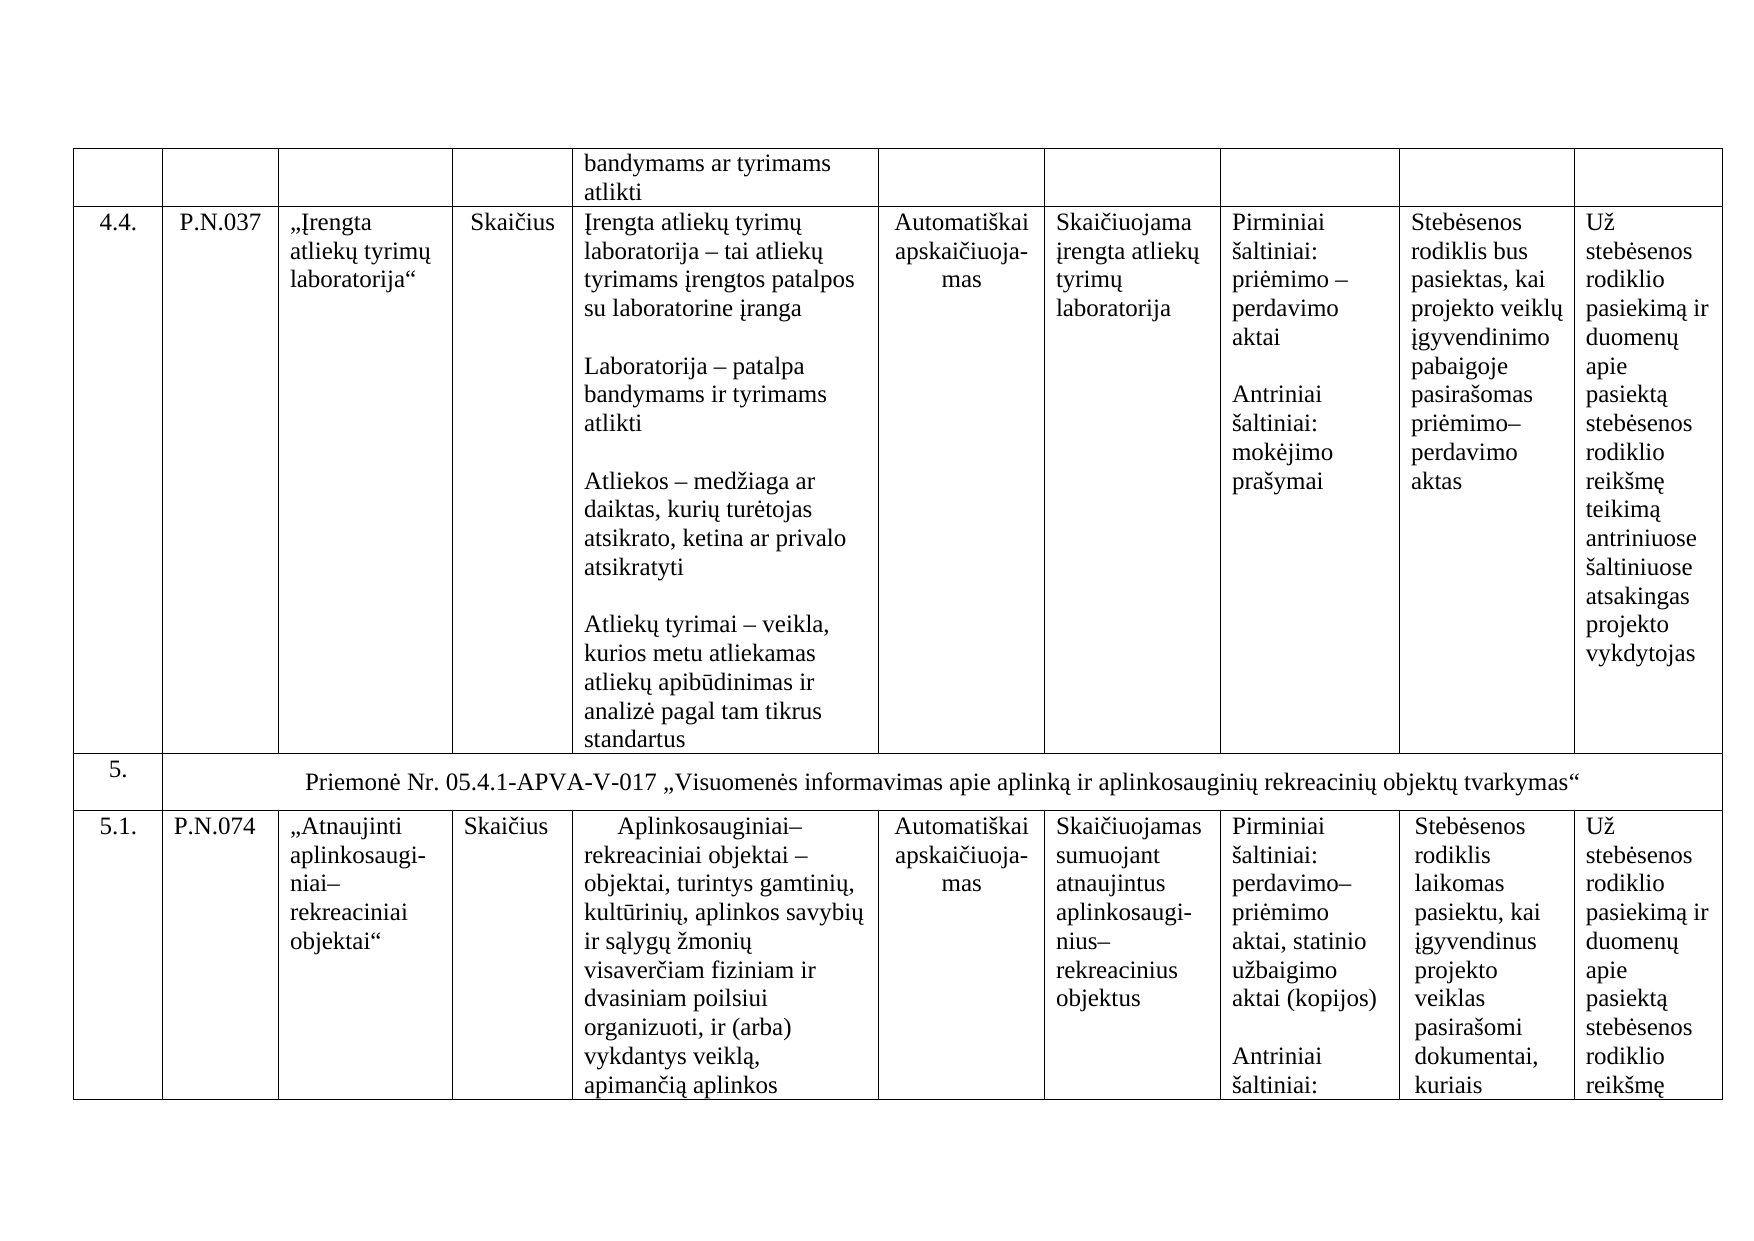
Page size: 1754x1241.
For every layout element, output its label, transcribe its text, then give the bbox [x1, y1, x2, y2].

table_cell [1575, 149, 1722, 206]
table_cell 4.4. [74, 207, 162, 753]
table_cell [1045, 149, 1220, 206]
table_cell [879, 149, 1044, 206]
table_cell „Atnaujinti aplinkosaugi-niai–rekreaciniai objektai“ [279, 811, 452, 1098]
table_cell Stebėsenos rodiklis bus pasiektas, kai projekto veiklų įgyvendinimo pabaigoje pasirašomas priėmimo– perdavimo aktas [1400, 207, 1574, 753]
table_cell P.N.074 [163, 811, 278, 1098]
table_cell [1221, 149, 1399, 206]
table_cell [1723, 206, 1728, 753]
table_cell Skaičius [453, 811, 572, 1098]
table_cell Skaičius [453, 207, 572, 753]
table_cell 5. [74, 754, 162, 810]
table_cell P.N.037 [163, 207, 278, 753]
table_cell bandymams ar tyrimams atlikti [573, 149, 878, 206]
table_cell Aplinkosauginiai–rekreaciniai objektai – objektai, turintys gamtinių, kultūrinių, aplinkos savybių ir sąlygų žmonių visaverčiam fiziniam ir dvasiniam poilsiui organizuoti, ir (arba) vykdantys veiklą, apimančią aplinkos [573, 811, 878, 1098]
table_cell Stebėsenos rodiklis laikomas pasiektu, kai įgyvendinus projekto veiklas pasirašomi dokumentai, kuriais [1400, 811, 1574, 1098]
table_cell [453, 149, 572, 206]
table_cell [163, 149, 278, 206]
table_cell [1723, 810, 1728, 1098]
table_cell [1723, 148, 1728, 206]
table_cell Skaičiuojamas sumuojant atnaujintus aplinkosaugi-nius–rekreacinius objektus [1045, 811, 1220, 1098]
table_cell „Įrengta atliekų tyrimų laboratorija“ [279, 207, 452, 753]
table_cell [74, 149, 162, 206]
table_cell Už stebėsenos rodiklio pasiekimą ir duomenų apie pasiektą stebėsenos rodiklio reikšmę [1575, 811, 1722, 1098]
table_cell Pirminiai šaltiniai: perdavimo–priėmimo aktai, statinio užbaigimo aktai (kopijos) Antriniai šaltiniai: [1221, 811, 1399, 1098]
table_cell Už stebėsenos rodiklio pasiekimą ir duomenų apie pasiektą stebėsenos rodiklio reikšmę teikimą antriniuose šaltiniuose atsakingas projekto vykdytojas [1575, 207, 1722, 753]
table_cell Automatiškai apskaičiuoja-mas [879, 811, 1044, 1098]
table_cell [1723, 753, 1728, 810]
table_cell Automatiškai apskaičiuoja-mas [879, 207, 1044, 753]
table_cell Pirminiai šaltiniai: priėmimo – perdavimo aktai Antriniai šaltiniai: mokėjimo prašymai [1221, 207, 1399, 753]
table_cell [279, 149, 452, 206]
table_cell 5.1. [74, 811, 162, 1098]
table_cell Įrengta atliekų tyrimų laboratorija – tai atliekų tyrimams įrengtos patalpos su laboratorine įranga Laboratorija – patalpa bandymams ir tyrimams atlikti Atliekos – medžiaga ar daiktas, kurių turėtojas atsikrato, ketina ar privalo atsikratyti Atliekų tyrimai – veikla, kurios metu atliekamas atliekų apibūdinimas ir analizė pagal tam tikrus standartus [573, 207, 878, 753]
table_cell [1400, 149, 1574, 206]
table_cell Skaičiuojama įrengta atliekų tyrimų laboratorija [1045, 207, 1220, 753]
table_cell Priemonė Nr. 05.4.1-APVA-V-017 „Visuomenės informavimas apie aplinką ir aplinkosauginių rekreacinių objektų tvarkymas“ [163, 754, 1722, 810]
